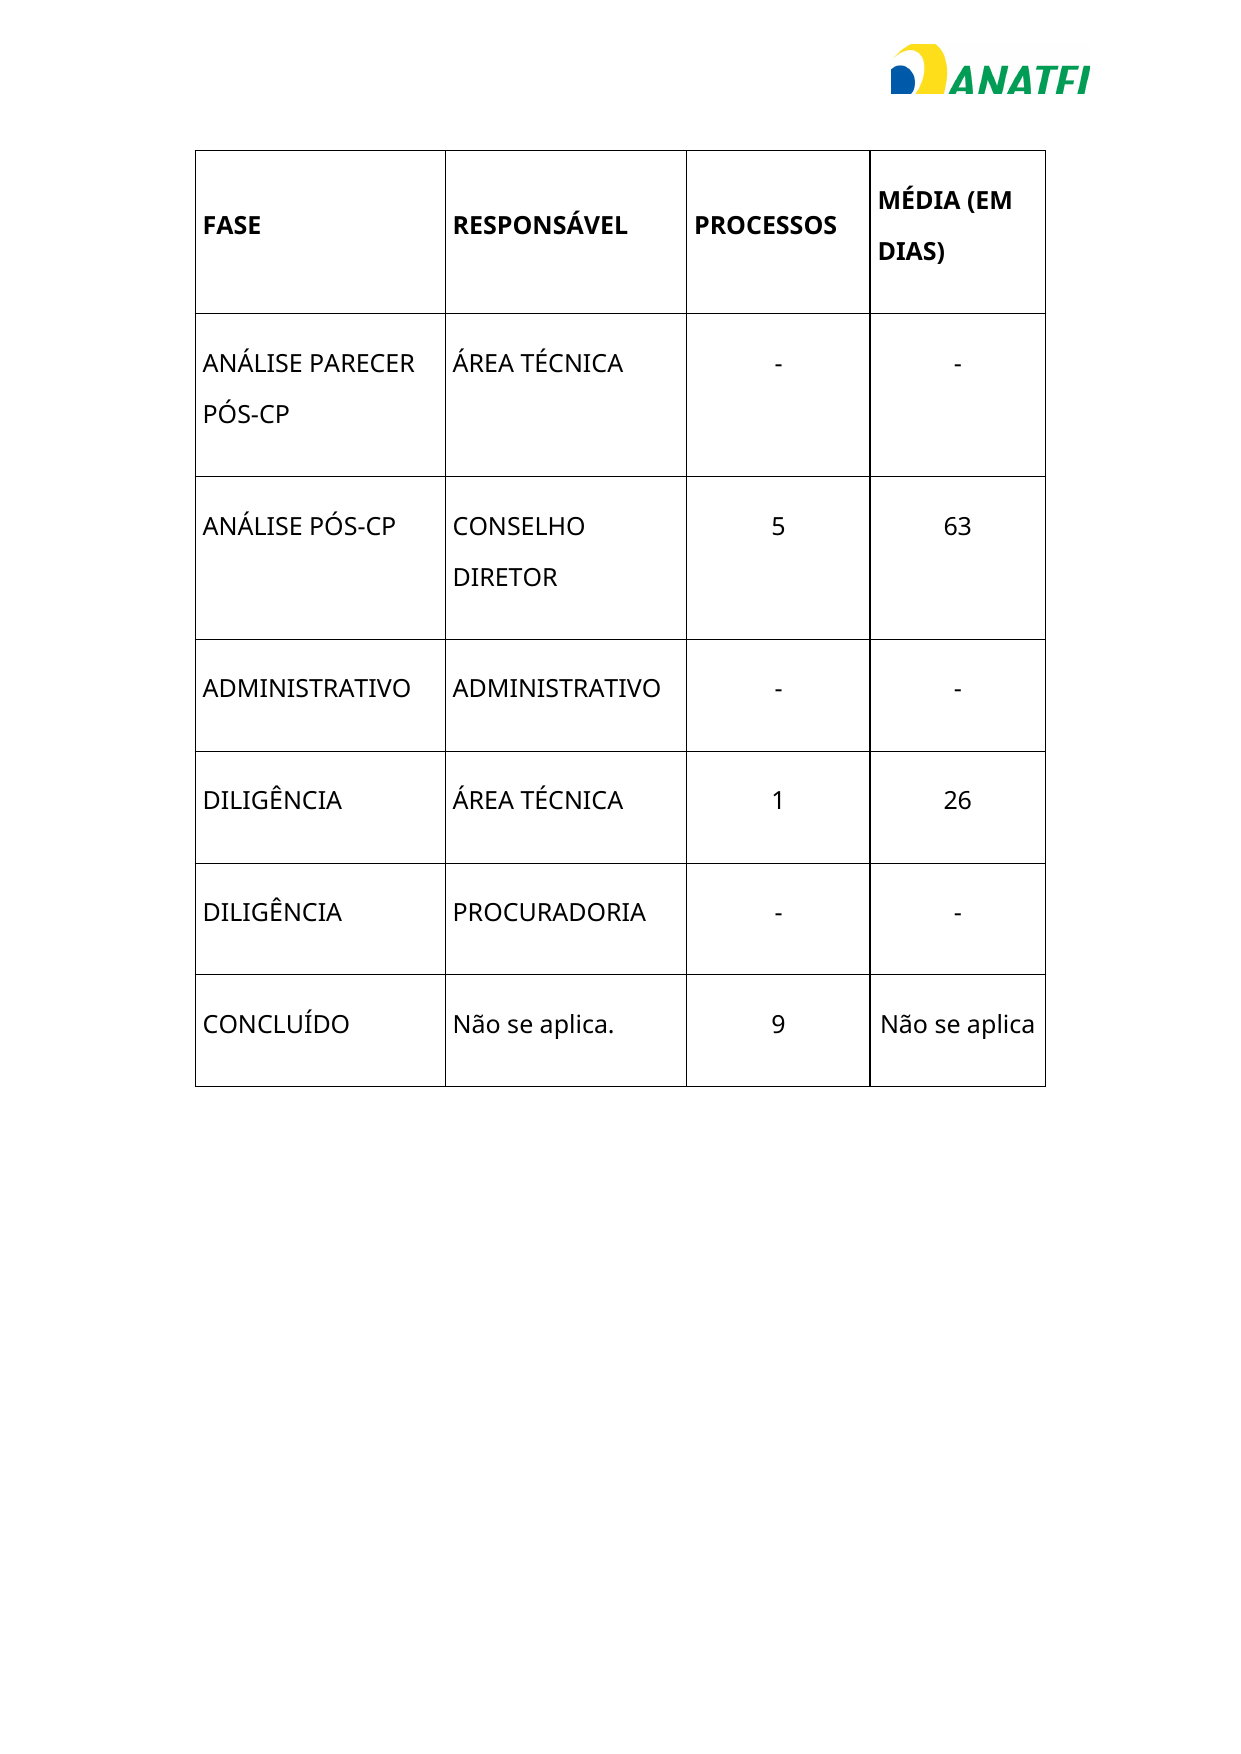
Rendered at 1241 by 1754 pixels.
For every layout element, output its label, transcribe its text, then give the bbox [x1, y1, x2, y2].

table_header PROCESSOS [687, 151, 869, 313]
table_header RESPONSÁVEL [446, 151, 686, 313]
table_cell 5 [687, 477, 869, 639]
table_cell ÁREA TÉCNICA [446, 314, 686, 476]
table_header MÉDIA (EM DIAS) [871, 151, 1045, 313]
table_cell - [687, 314, 869, 476]
table_cell - [687, 864, 869, 974]
table_cell - [871, 314, 1045, 476]
table_cell CONCLUÍDO [196, 975, 445, 1086]
table_cell ANÁLISE PÓS-CP [196, 477, 445, 639]
table_cell 63 [871, 477, 1045, 639]
table_cell ADMINISTRATIVO [196, 640, 445, 751]
table_cell DILIGÊNCIA [196, 752, 445, 862]
table_cell - [871, 640, 1045, 751]
table_cell DILIGÊNCIA [196, 864, 445, 974]
table_cell PROCURADORIA [446, 864, 686, 974]
table_cell ÁREA TÉCNICA [446, 752, 686, 862]
table_cell 1 [687, 752, 869, 862]
table_header FASE [196, 151, 445, 313]
table_cell ADMINISTRATIVO [446, 640, 686, 751]
table_cell Não se aplica [871, 975, 1045, 1086]
table_cell - [871, 864, 1045, 974]
table_cell 26 [871, 752, 1045, 862]
table_cell 9 [687, 975, 869, 1086]
table_cell CONSELHO DIRETOR [446, 477, 686, 639]
table_cell ANÁLISE PARECER PÓS-CP [196, 314, 445, 476]
table_cell - [687, 640, 869, 751]
table_cell Não se aplica. [446, 975, 686, 1086]
